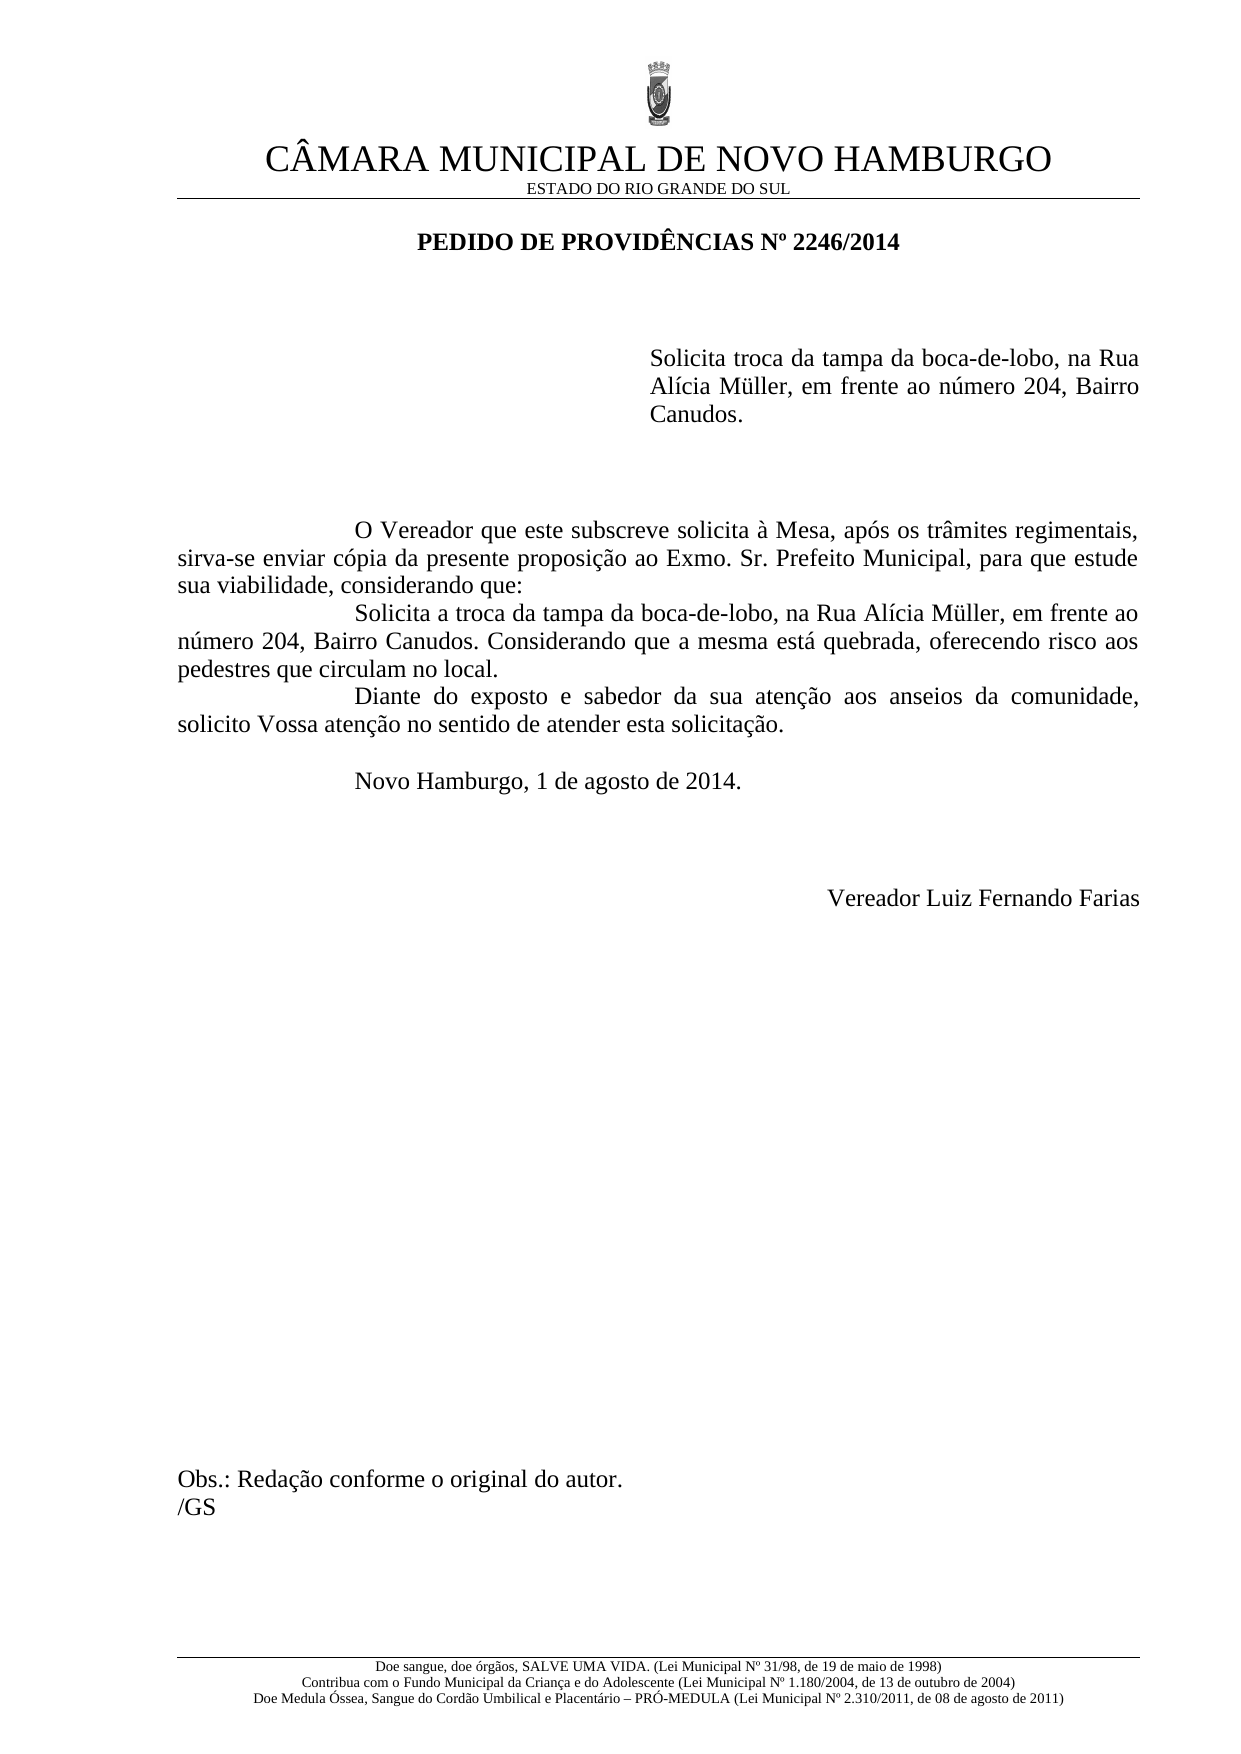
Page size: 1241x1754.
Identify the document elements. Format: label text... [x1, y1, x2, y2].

text O Vereador que este subscreve solicita à Mesa, após os trâmites regimentais, sirva-se enviar cópia da presente proposição ao Exmo. Sr. Prefeito Municipal, para que estude sua viabilidade, considerando que: [177, 516, 1140, 599]
text Solicita a troca da tampa da boca-de-lobo, na Rua Alícia Müller, em frente ao número 204, Bairro Canudos. Considerando que a mesma está quebrada, oferecendo risco aos pedestres que circulam no local. [177, 599, 1140, 682]
text Diante do exposto e sabedor da sua atenção aos anseios da comunidade, solicito Vossa atenção no sentido de atender esta solicitação. [177, 682, 1140, 738]
text Vereador Luiz Fernando Farias [177, 884, 1140, 911]
text /GS [177, 1493, 1140, 1521]
text Obs.: Redação conforme o original do autor. [177, 1466, 1140, 1493]
text Novo Hamburgo, 1 de agosto de 2014. [177, 767, 1140, 795]
text PEDIDO DE PROVIDÊNCIAS Nº 2246/2014 [177, 228, 1140, 256]
text Solicita troca da tampa da boca-de-lobo, na Rua Alícia Müller, em frente ao número 204, Bairro Canudos. [649, 344, 1140, 428]
